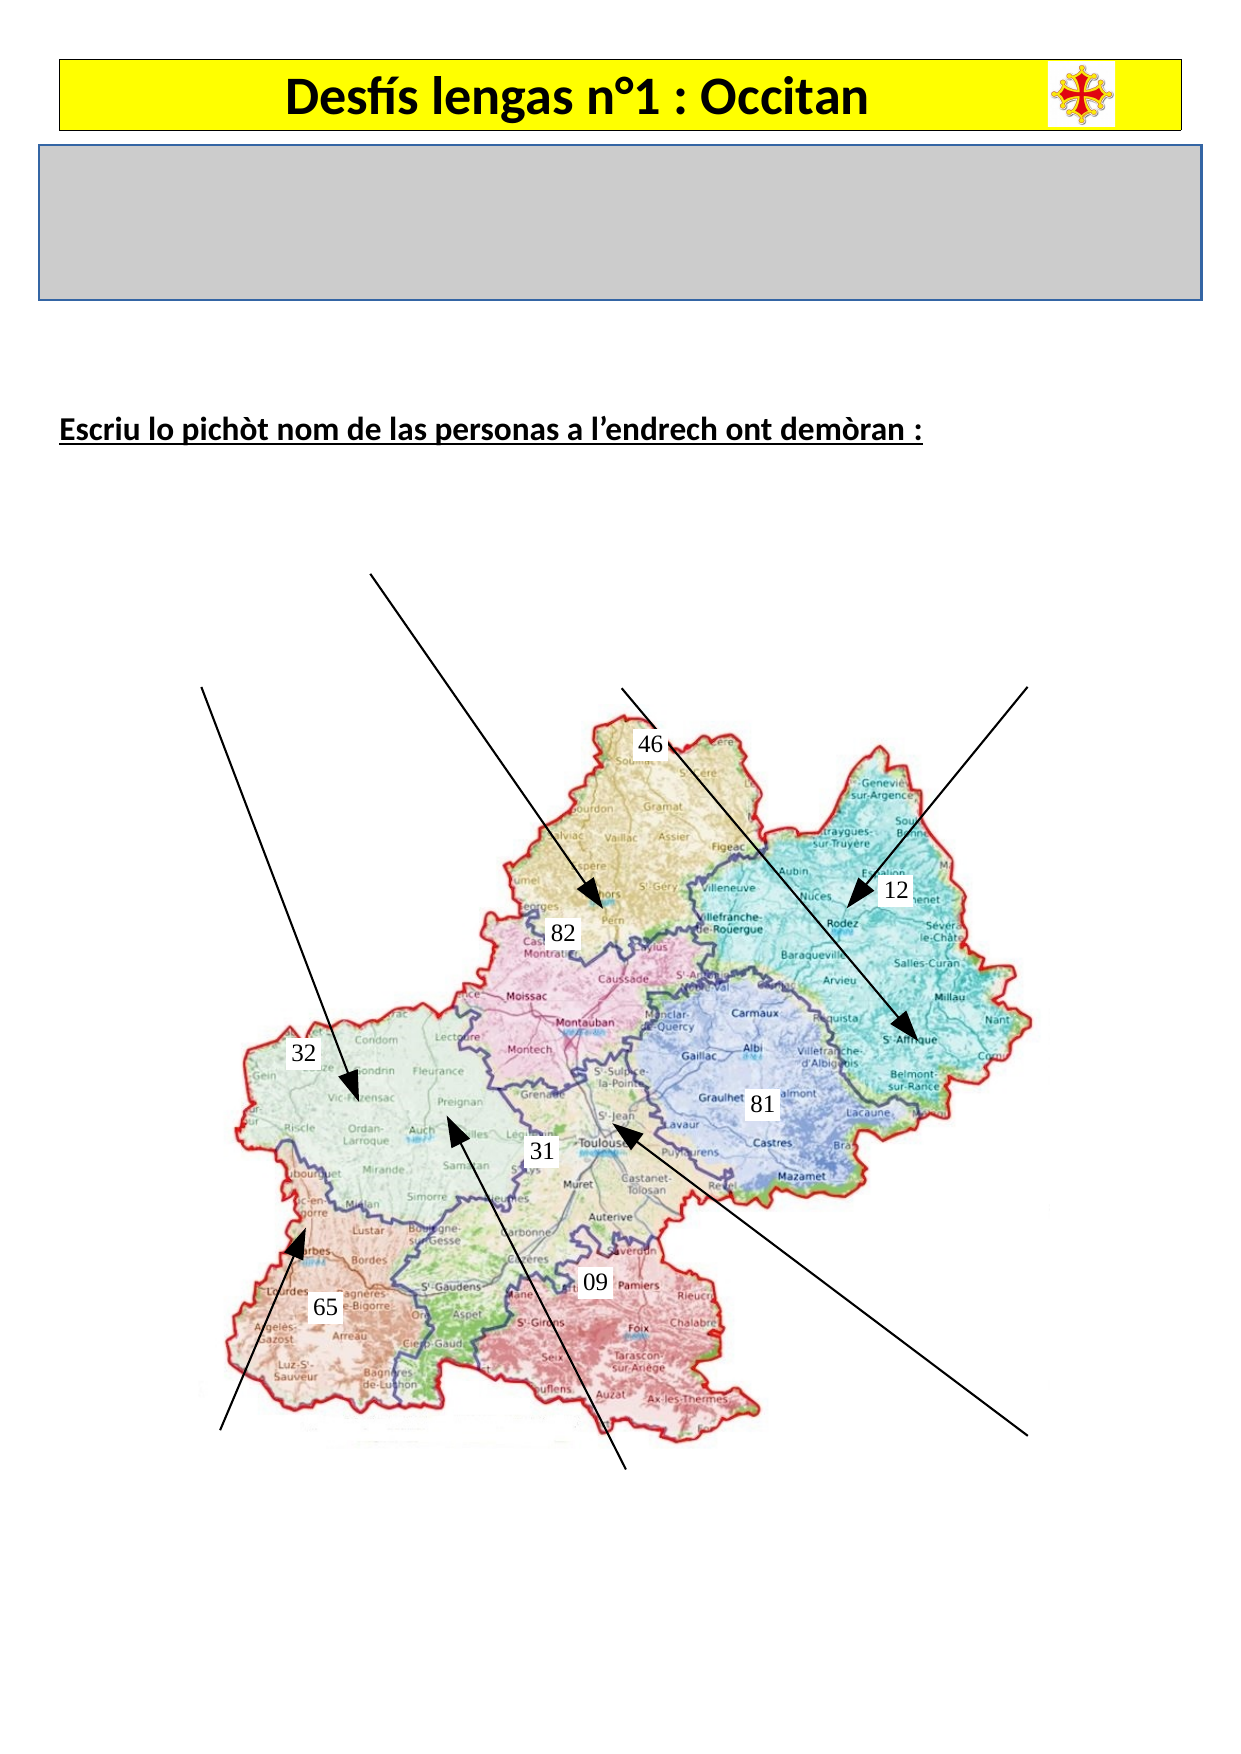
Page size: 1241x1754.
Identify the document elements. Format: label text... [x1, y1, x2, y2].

text 12 [878, 875, 913, 904]
text 81 [745, 1089, 780, 1118]
text 09 [578, 1267, 613, 1296]
text 32 [286, 1038, 321, 1067]
text 31 [524, 1136, 559, 1165]
text 65 [308, 1292, 343, 1321]
text 46 [633, 729, 668, 757]
text 82 [545, 918, 581, 947]
text Escriu lo pichòt nom de las personas a l’endrech ont demòran : [59, 408, 1181, 449]
text Desfís lengas n°1 : Occitan [60, 60, 1181, 130]
